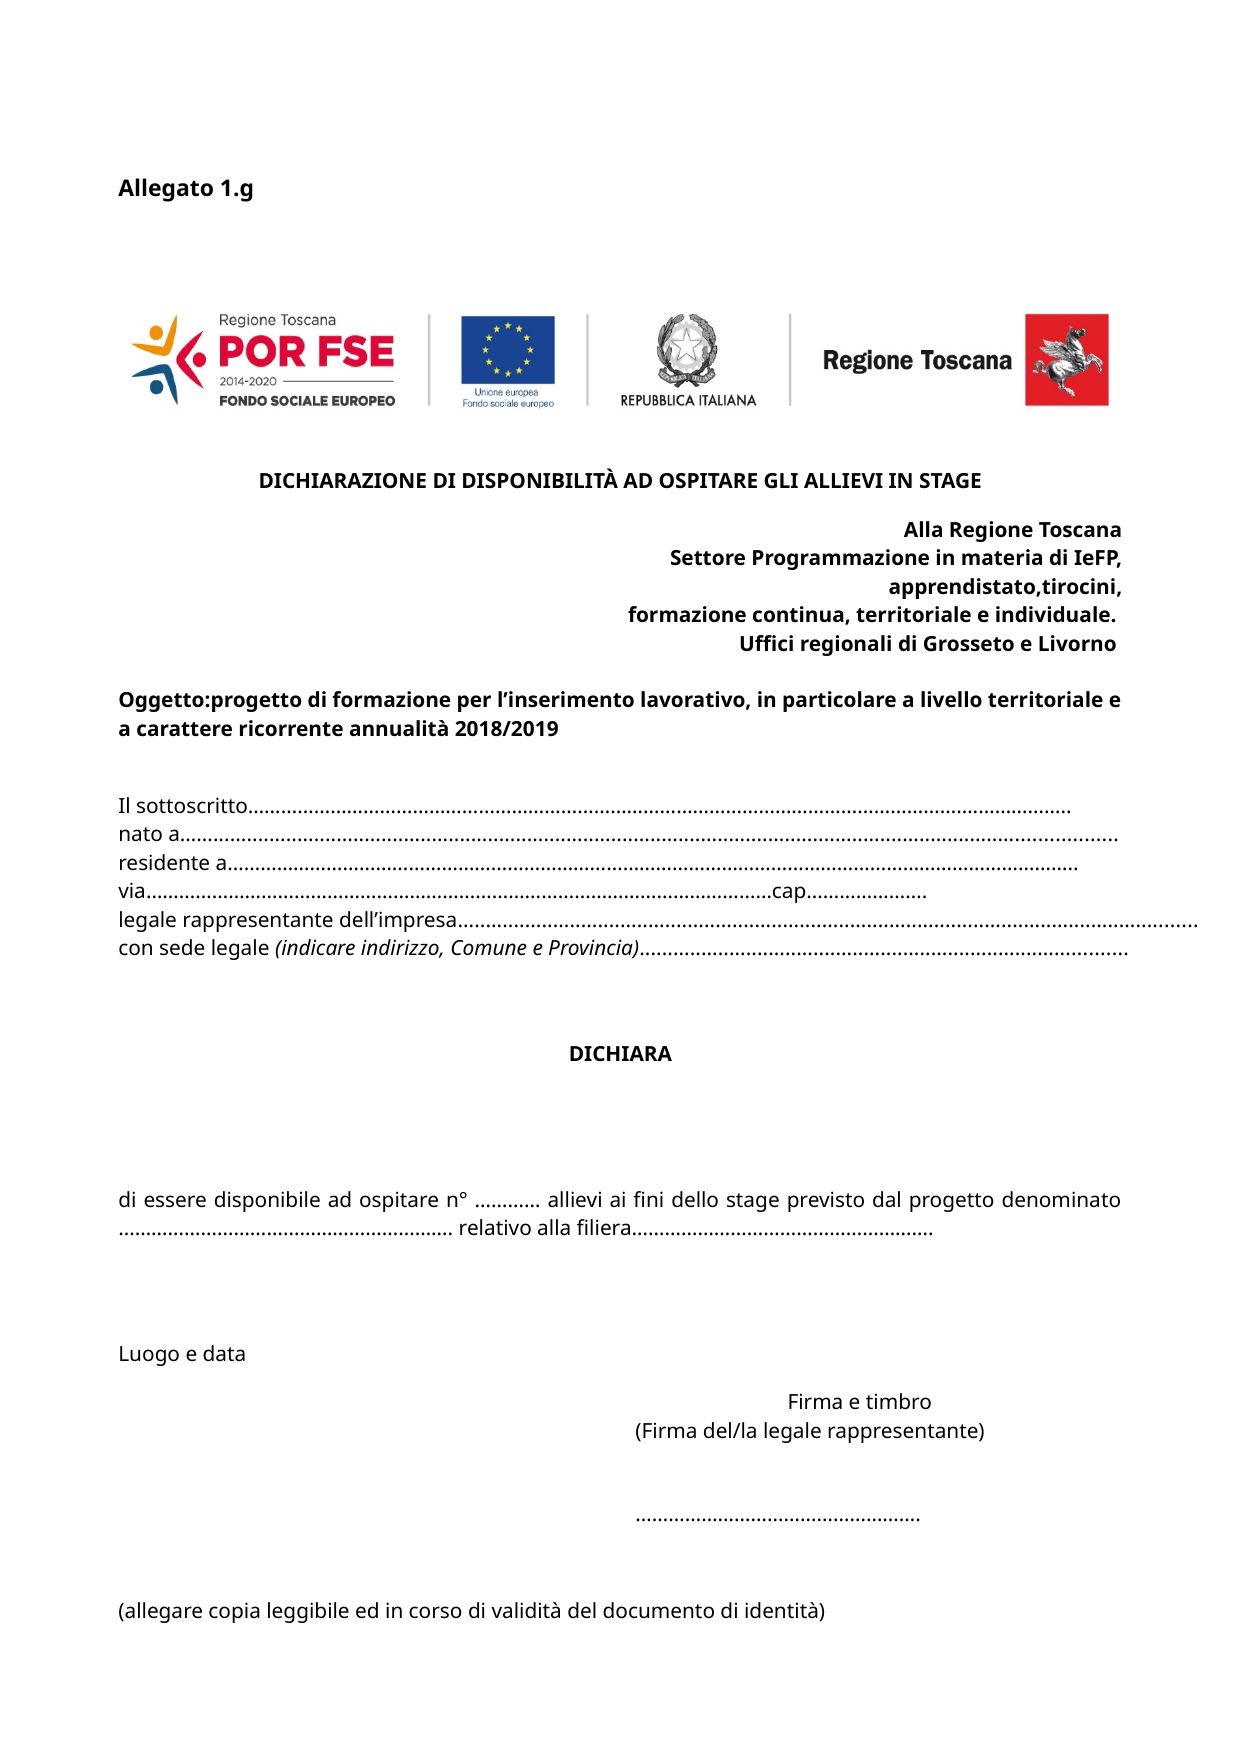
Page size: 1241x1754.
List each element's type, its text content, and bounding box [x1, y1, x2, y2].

text di essere disponibile ad ospitare n° ………… allievi ai fini dello stage previsto dal progetto denominato ……………………………………………………. relativo alla filiera………………………………………………. [118, 1185, 1122, 1242]
text Luogo e data [118, 1339, 1122, 1367]
text (Firma del/la legale rappresentante) [118, 1416, 1211, 1444]
text con sede legale (indicare indirizzo, Comune e Provincia) [118, 933, 1122, 962]
text Settore Programmazione in materia di IeFP, [118, 543, 1122, 572]
text ……………………………………………. [118, 1464, 1122, 1527]
text apprendistato,tirocini, [118, 572, 1122, 600]
text via……………………………………………………………………………………………………cap…………………. [118, 876, 1122, 905]
text formazione continua, territoriale e individuale. [118, 600, 1122, 629]
text legale rappresentante dell’impresa [118, 905, 1122, 933]
text residente a……………………………………………………………………………………………………………………………………….. [118, 848, 1122, 876]
subtitle Allegato 1.g [118, 172, 1122, 203]
picture [131, 306, 1109, 413]
text Il sottoscritto…………………………………………………………………………………………………………………….…………….. [118, 791, 1122, 819]
text nato a…….. [118, 819, 1122, 848]
text Oggetto:progetto di formazione per l’inserimento lavorativo, in particolare a livello territoriale e a carattere ricorrente annualità 2018/2019 [118, 686, 1122, 742]
text (allegare copia leggibile ed in corso di validità del documento di identità) [118, 1596, 1122, 1624]
text Uffici regionali di Grosseto e Livorno [118, 629, 1122, 657]
text DICHIARAZIONE DI DISPONIBILITÀ AD OSPITARE GLI ALLIEVI IN STAGE [118, 466, 1122, 495]
text Firma e timbro [708, 1387, 1122, 1416]
text DICHIARA [118, 1039, 1122, 1067]
text Alla Regione Toscana [118, 515, 1122, 543]
